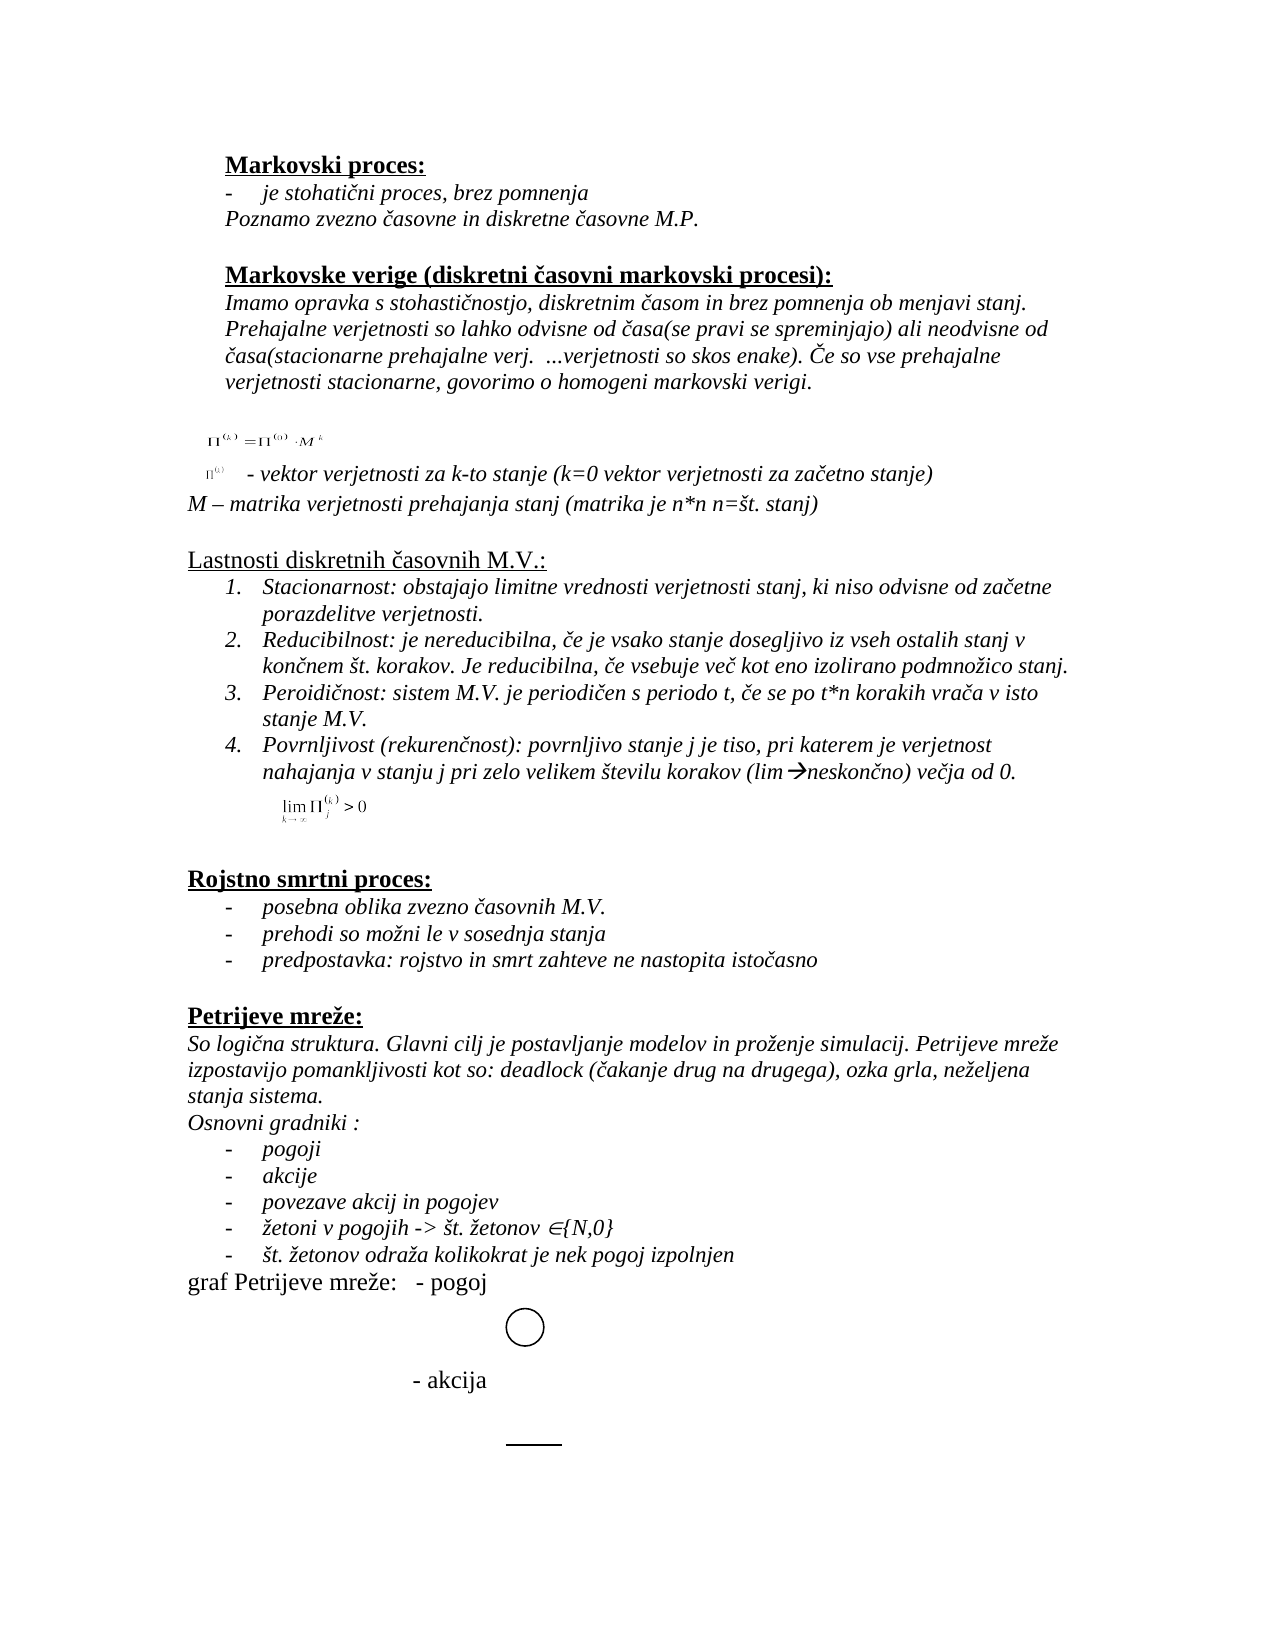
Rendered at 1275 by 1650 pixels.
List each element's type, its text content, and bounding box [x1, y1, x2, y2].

text So logična struktura. Glavni cilj je postavljanje modelov in proženje simulacij. Petrijeve mreže izpostavijo pomankljivosti kot so: deadlock (čakanje drug na drugega), ozka grla, neželjena stanja sistema. [187, 1030, 1087, 1109]
text Imamo opravka s stohastičnostjo, diskretnim časom in brez pomnenja ob menjavi stanj. [225, 289, 1087, 315]
list Povrnljivost (rekurenčnost): povrnljivo stanje j je tiso, pri katerem je verjetnost nahajanja v stanju j pri zelo velikem številu korakov (limneskončno) večja od 0. [225, 732, 1087, 836]
list žetoni v pogojih -> št. žetonov {N,0} [225, 1214, 1087, 1241]
text - pogoji [187, 1135, 1087, 1162]
list Reducibilnost: je nereducibilna, če je vsako stanje dosegljivo iz vseh ostalih stanj v končnem št. korakov. Je reducibilna, če vsebuje več kot eno izolirano podmnožico stanj. [225, 626, 1087, 679]
text Poznamo zvezno časovne in diskretne časovne M.P. [225, 205, 1087, 231]
list je stohatični proces, brez pomnenja [225, 179, 1087, 205]
list Stacionarnost: obstajajo limitne vrednosti verjetnosti stanj, ki niso odvisne od začetne porazdelitve verjetnosti. [225, 573, 1087, 626]
text Rojstno smrtni proces: [187, 864, 1087, 893]
list predpostavka: rojstvo in smrt zahteve ne nastopita istočasno [225, 946, 1087, 972]
text - akcija [187, 1365, 1087, 1448]
text Prehajalne verjetnosti so lahko odvisne od časa(se pravi se spreminjajo) ali neodvisne od časa(stacionarne prehajalne verj. ...verjetnosti so skos enake). Če so vse prehajalne verjetnosti stacionarne, govorimo o homogeni markovski verigi. [225, 315, 1087, 394]
text Markovski proces: [225, 150, 1087, 179]
list povezave akcij in pogojev [225, 1188, 1087, 1214]
list posebna oblika zvezno časovnih M.V. [225, 893, 1087, 920]
text Markovske verige (diskretni časovni markovski procesi): [225, 260, 1087, 289]
list prehodi so možni le v sosednja stanja [225, 920, 1087, 946]
list akcije [225, 1162, 1087, 1188]
text Petrijeve mreže: [187, 1001, 1087, 1030]
text graf Petrijeve mreže: - pogoj [187, 1267, 1087, 1365]
list št. žetonov odraža kolikokrat je nek pogoj izpolnjen [225, 1241, 1087, 1267]
text M – matrika verjetnosti prehajanja stanj (matrika je n*n n=št. stanj) [187, 489, 1087, 516]
text Lastnosti diskretnih časovnih M.V.: [187, 545, 1087, 573]
list Peroidičnost: sistem M.V. je periodičen s periodo t, če se po t*n korakih vrača v isto stanje M.V. [225, 679, 1087, 732]
text Osnovni gradniki : [187, 1109, 1087, 1135]
text - vektor verjetnosti za k-to stanje (k=0 vektor verjetnosti za začetno stanje) [187, 456, 1087, 489]
